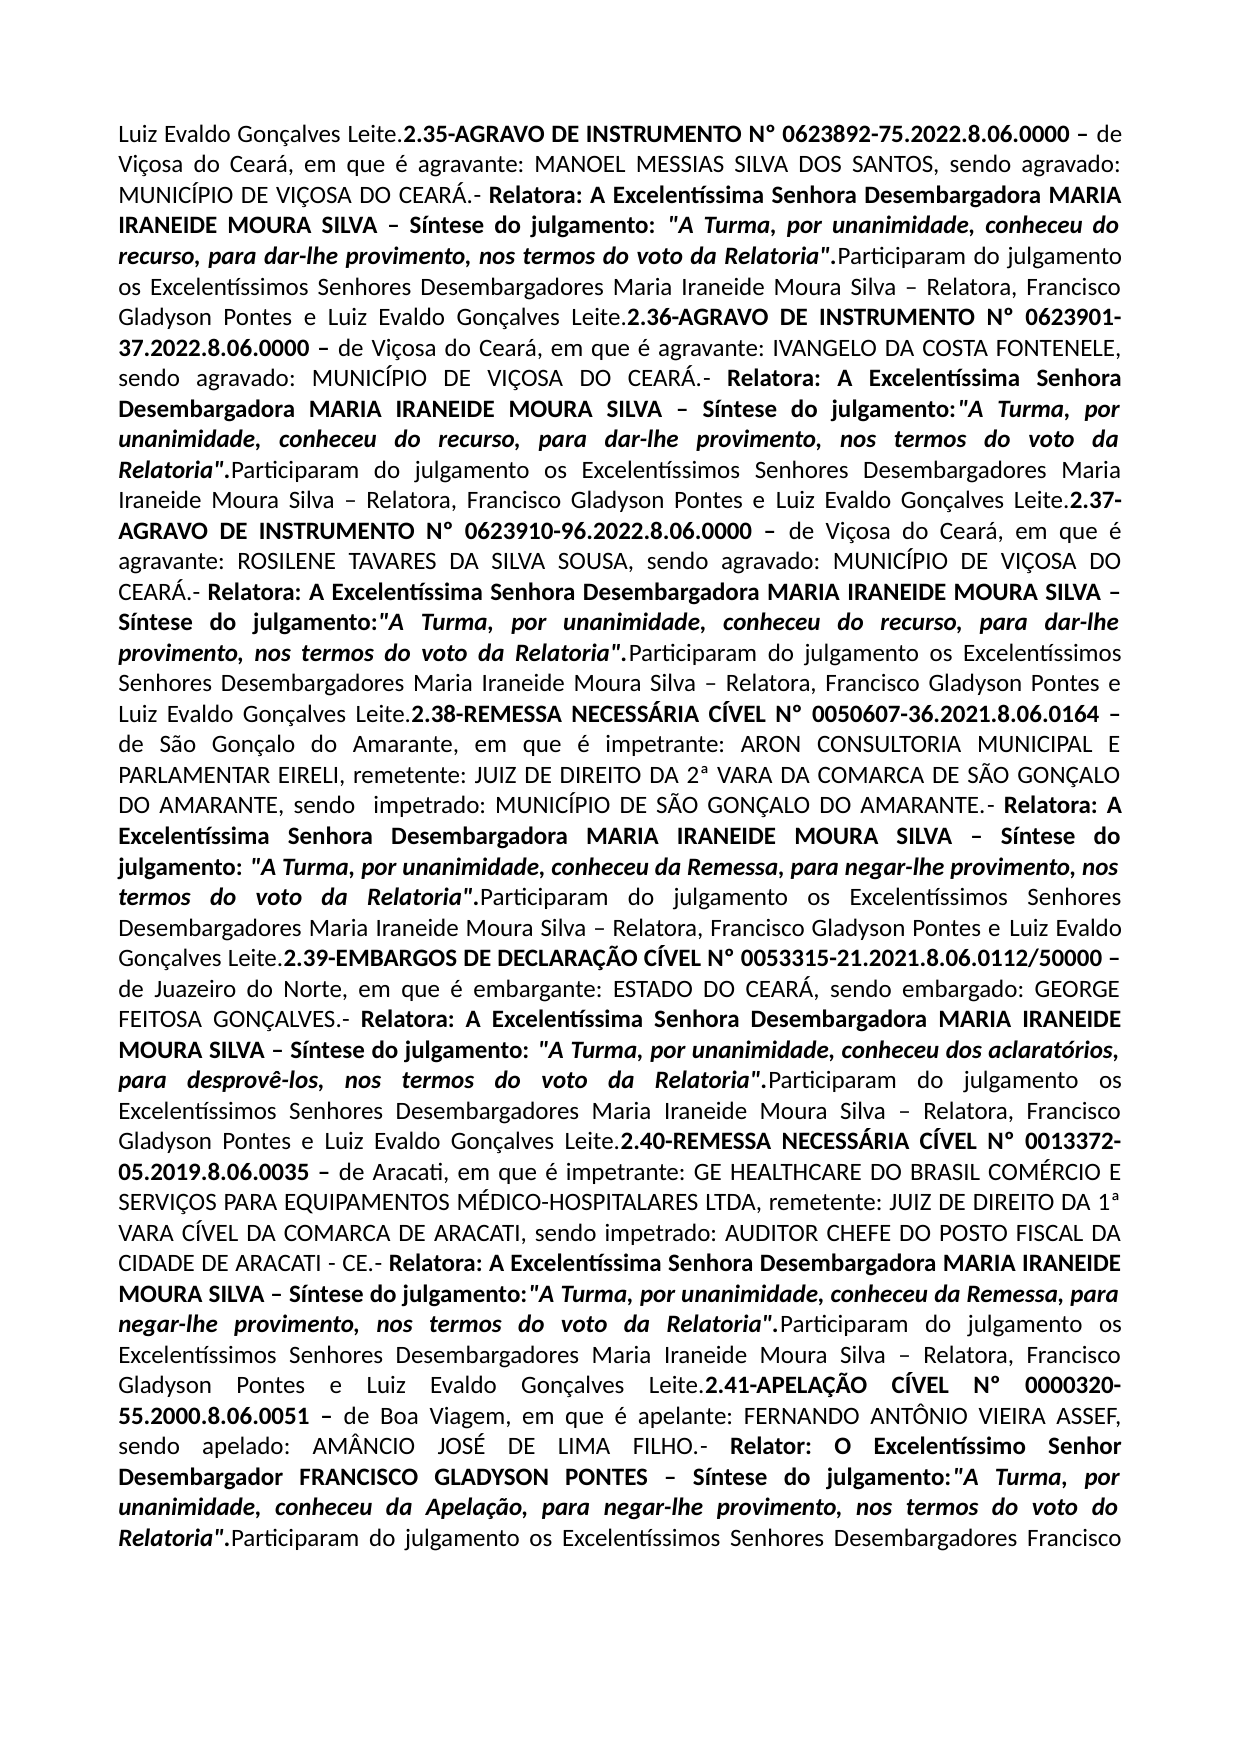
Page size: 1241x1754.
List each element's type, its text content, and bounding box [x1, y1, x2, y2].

text Luiz Evaldo Gonçalves Leite.2.35-AGRAVO DE INSTRUMENTO Nº 0623892-75.2022.8.06.0000 – de Viçosa do Ceará, em que é agravante: MANOEL MESSIAS SILVA DOS SANTOS, sendo agravado: MUNICÍPIO DE VIÇOSA DO CEARÁ.- Relatora: A Excelentíssima Senhora Desembargadora MARIA IRANEIDE MOURA SILVA – Síntese do julgamento: "A Turma, por unanimidade, conheceu do recurso, para dar-lhe provimento, nos termos do voto da Relatoria".Participaram do julgamento os Excelentíssimos Senhores Desembargadores Maria Iraneide Moura Silva – Relatora, Francisco Gladyson Pontes e Luiz Evaldo Gonçalves Leite.2.36-AGRAVO DE INSTRUMENTO Nº 0623901-37.2022.8.06.0000 – de Viçosa do Ceará, em que é agravante: IVANGELO DA COSTA FONTENELE, sendo agravado: MUNICÍPIO DE VIÇOSA DO CEARÁ.- Relatora: A Excelentíssima Senhora Desembargadora MARIA IRANEIDE MOURA SILVA – Síntese do julgamento:"A Turma, por unanimidade, conheceu do recurso, para dar-lhe provimento, nos termos do voto da Relatoria".Participaram do julgamento os Excelentíssimos Senhores Desembargadores Maria Iraneide Moura Silva – Relatora, Francisco Gladyson Pontes e Luiz Evaldo Gonçalves Leite.2.37-AGRAVO DE INSTRUMENTO Nº 0623910-96.2022.8.06.0000 – de Viçosa do Ceará, em que é agravante: ROSILENE TAVARES DA SILVA SOUSA, sendo agravado: MUNICÍPIO DE VIÇOSA DO CEARÁ.- Relatora: A Excelentíssima Senhora Desembargadora MARIA IRANEIDE MOURA SILVA – Síntese do julgamento:"A Turma, por unanimidade, conheceu do recurso, para dar-lhe provimento, nos termos do voto da Relatoria".Participaram do julgamento os Excelentíssimos Senhores Desembargadores Maria Iraneide Moura Silva – Relatora, Francisco Gladyson Pontes e Luiz Evaldo Gonçalves Leite.2.38-REMESSA NECESSÁRIA CÍVEL Nº 0050607-36.2021.8.06.0164 – de São Gonçalo do Amarante, em que é impetrante: ARON CONSULTORIA MUNICIPAL E PARLAMENTAR EIRELI, remetente: JUIZ DE DIREITO DA 2ª VARA DA COMARCA DE SÃO GONÇALO DO AMARANTE, sendo impetrado: MUNICÍPIO DE SÃO GONÇALO DO AMARANTE.- Relatora: A Excelentíssima Senhora Desembargadora MARIA IRANEIDE MOURA SILVA – Síntese do julgamento: "A Turma, por unanimidade, conheceu da Remessa, para negar-lhe provimento, nos termos do voto da Relatoria".Participaram do julgamento os Excelentíssimos Senhores Desembargadores Maria Iraneide Moura Silva – Relatora, Francisco Gladyson Pontes e Luiz Evaldo Gonçalves Leite.2.39-EMBARGOS DE DECLARAÇÃO CÍVEL Nº 0053315-21.2021.8.06.0112/50000 – de Juazeiro do Norte, em que é embargante: ESTADO DO CEARÁ, sendo embargado: GEORGE FEITOSA GONÇALVES.- Relatora: A Excelentíssima Senhora Desembargadora MARIA IRANEIDE MOURA SILVA – Síntese do julgamento: "A Turma, por unanimidade, conheceu dos aclaratórios, para desprovê-los, nos termos do voto da Relatoria".Participaram do julgamento os Excelentíssimos Senhores Desembargadores Maria Iraneide Moura Silva – Relatora, Francisco Gladyson Pontes e Luiz Evaldo Gonçalves Leite.2.40-REMESSA NECESSÁRIA CÍVEL Nº 0013372-05.2019.8.06.0035 – de Aracati, em que é impetrante: GE HEALTHCARE DO BRASIL COMÉRCIO E SERVIÇOS PARA EQUIPAMENTOS MÉDICO-HOSPITALARES LTDA, remetente: JUIZ DE DIREITO DA 1ª VARA CÍVEL DA COMARCA DE ARACATI, sendo impetrado: AUDITOR CHEFE DO POSTO FISCAL DA CIDADE DE ARACATI - CE.- Relatora: A Excelentíssima Senhora Desembargadora MARIA IRANEIDE MOURA SILVA – Síntese do julgamento:"A Turma, por unanimidade, conheceu da Remessa, para negar-lhe provimento, nos termos do voto da Relatoria".Participaram do julgamento os Excelentíssimos Senhores Desembargadores Maria Iraneide Moura Silva – Relatora, Francisco Gladyson Pontes e Luiz Evaldo Gonçalves Leite.2.41-APELAÇÃO CÍVEL Nº 0000320-55.2000.8.06.0051 – de Boa Viagem, em que é apelante: FERNANDO ANTÔNIO VIEIRA ASSEF, sendo apelado: AMÂNCIO JOSÉ DE LIMA FILHO.- Relator: O Excelentíssimo Senhor Desembargador FRANCISCO GLADYSON PONTES – Síntese do julgamento:"A Turma, por unanimidade, conheceu da Apelação, para negar-lhe provimento, nos termos do voto do Relatoria".Participaram do julgamento os Excelentíssimos Senhores Desembargadores Francisco [118, 118, 1122, 1553]
